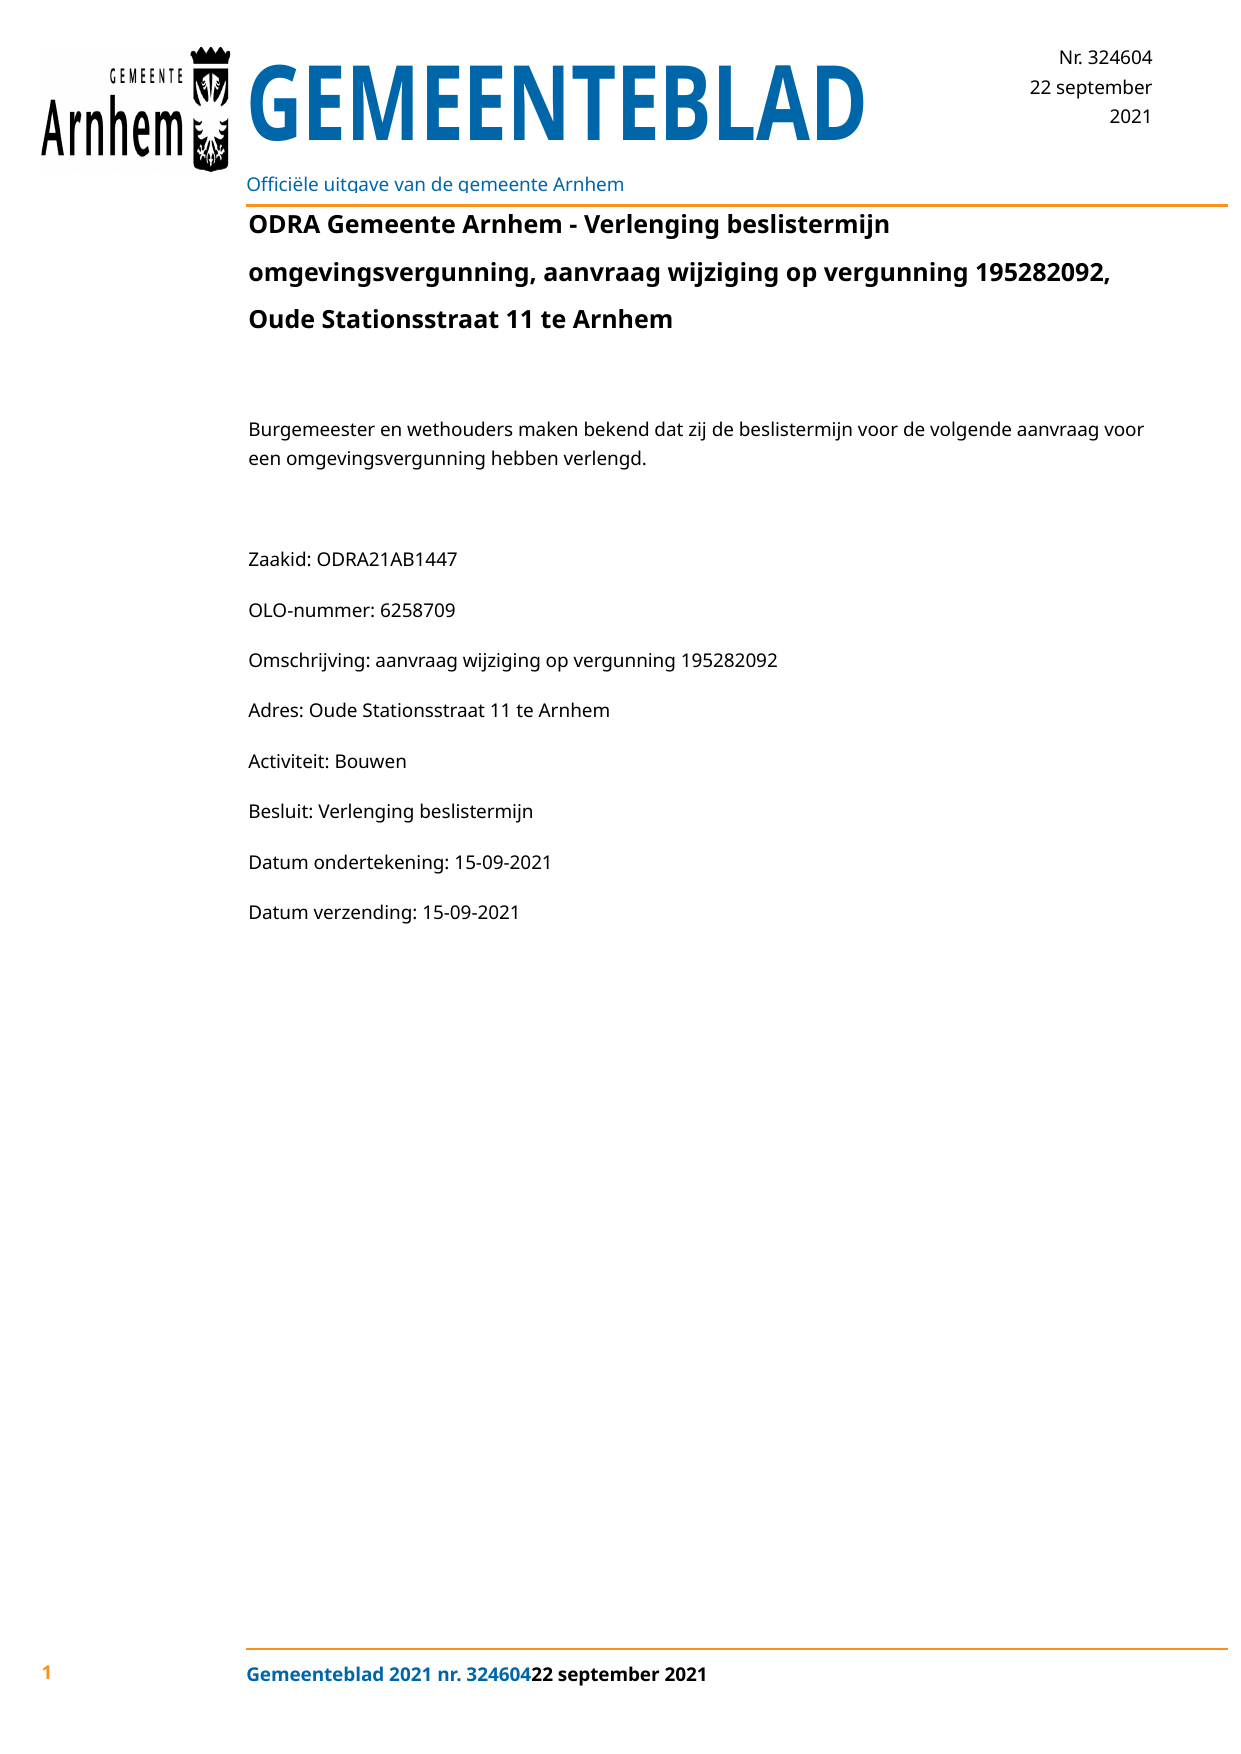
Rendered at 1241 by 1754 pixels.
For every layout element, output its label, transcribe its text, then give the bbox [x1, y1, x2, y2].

text Zaakid: ODRA21AB1447 [248, 546, 1152, 572]
text Adres: Oude Stationsstraat 11 te Arnhem [248, 698, 1152, 723]
text Activiteit: Bouwen [248, 748, 1152, 774]
text Omschrijving: aanvraag wijziging op vergunning 195282092 [248, 647, 1152, 673]
text Datum verzending: 15-09-2021 [248, 899, 1152, 925]
text Datum ondertekening: 15-09-2021 [248, 849, 1152, 874]
text Besluit: Verlenging beslistermijn [248, 798, 1152, 824]
picture [41, 47, 231, 172]
text Burgemeester en wethouders maken bekend dat zij de beslistermijn voor de volgende aanvraag voor een omgevingsvergunning hebben verlengd. [248, 416, 1152, 471]
text ODRA Gemeente Arnhem - Verlenging beslistermijn omgevingsvergunning, aanvraag wijziging op vergunning 195282092, Oude Stationsstraat 11 te Arnhem [248, 207, 1152, 336]
text OLO-nummer: 6258709 [248, 597, 1152, 622]
